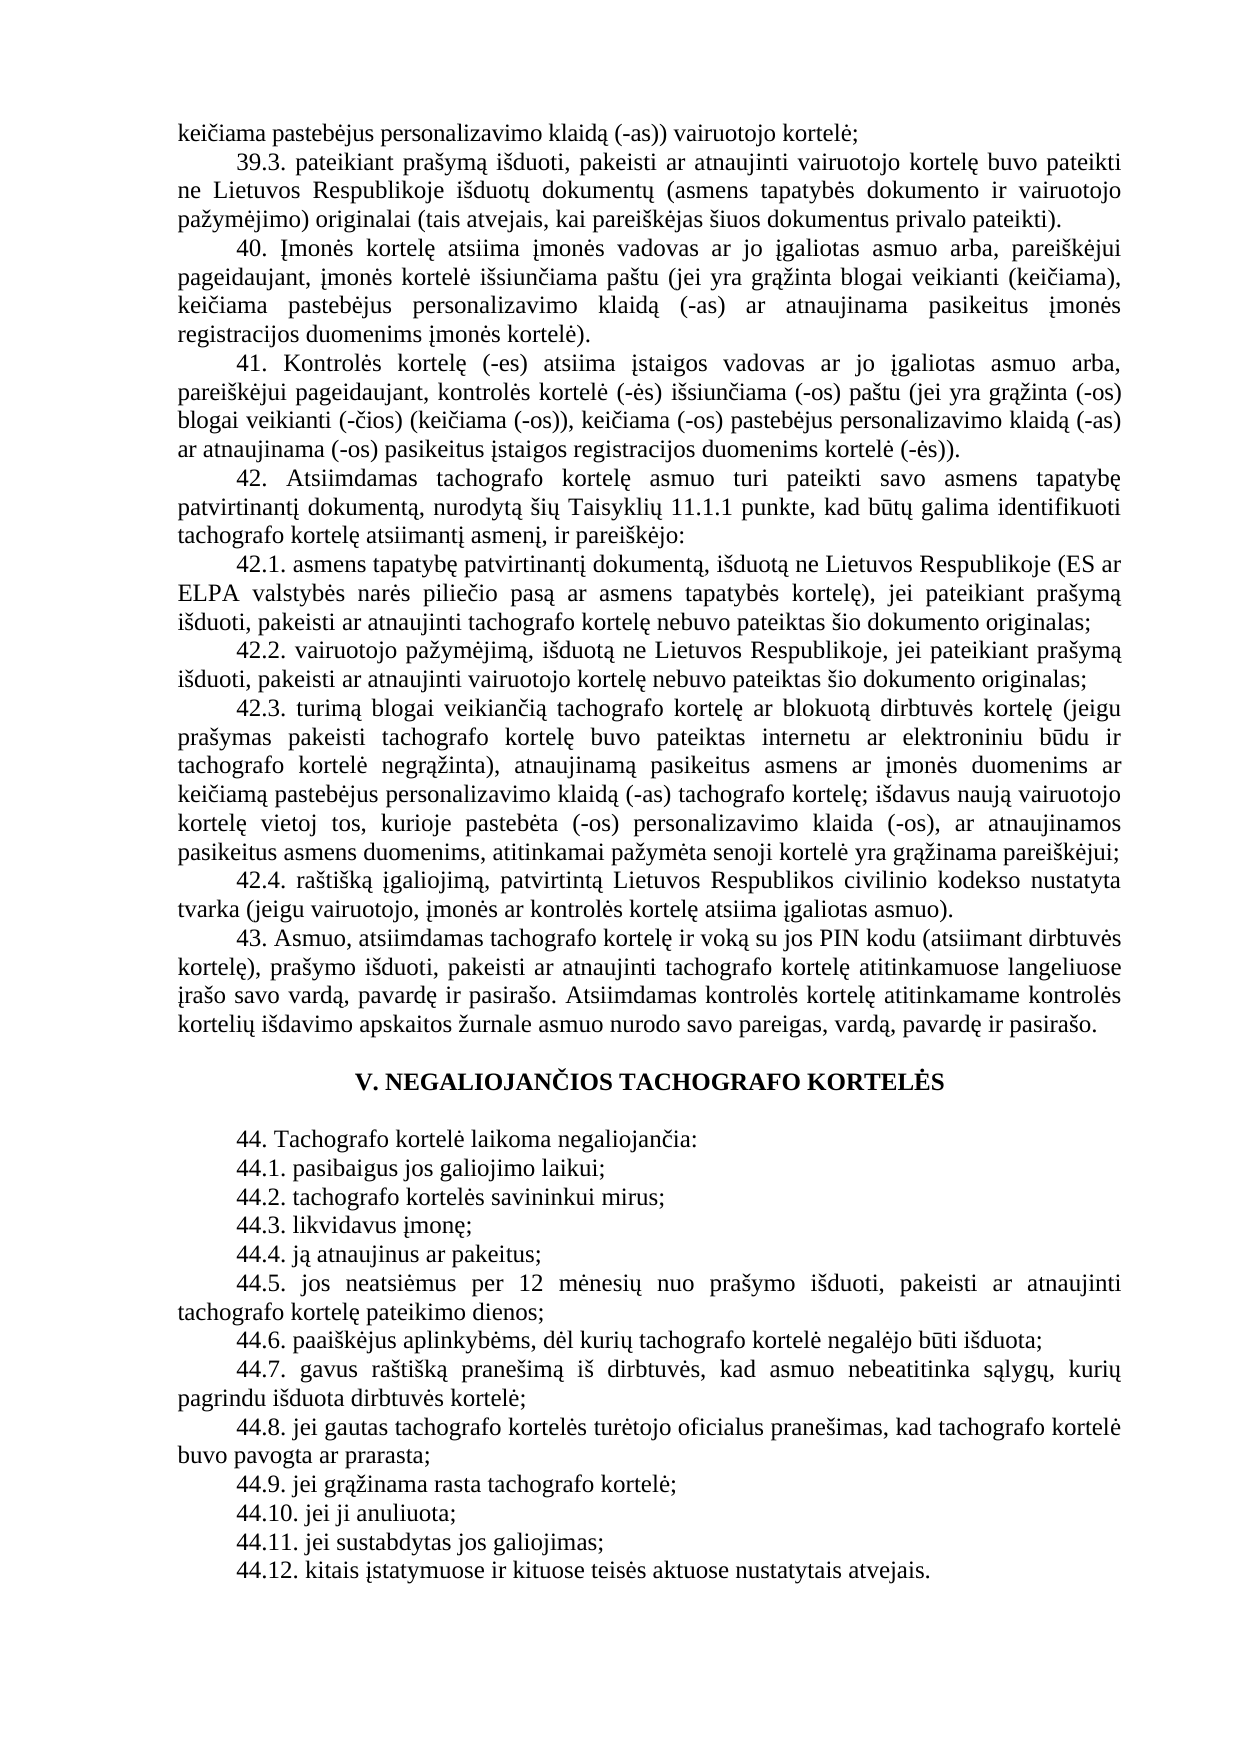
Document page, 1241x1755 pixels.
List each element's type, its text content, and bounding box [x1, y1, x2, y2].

text 44.4. ją atnaujinus ar pakeitus; [177, 1239, 1122, 1268]
text 44.11. jei sustabdytas jos galiojimas; [177, 1527, 1122, 1556]
text 44.8. jei gautas tachografo kortelės turėtojo oficialus pranešimas, kad tachografo kortelė buvo pavogta ar prarasta; [177, 1412, 1122, 1469]
text 44.6. paaiškėjus aplinkybėms, dėl kurių tachografo kortelė negalėjo būti išduota; [177, 1326, 1122, 1354]
text 44.1. pasibaigus jos galiojimo laikui; [177, 1153, 1122, 1182]
text 44.10. jei ji anuliuota; [177, 1498, 1122, 1527]
text 41. Kontrolės kortelę (-es) atsiima įstaigos vadovas ar jo įgaliotas asmuo arba, pareiškėjui pageidaujant, kontrolės kortelė (-ės) išsiunčiama (-os) paštu (jei yra grąžinta (-os) blogai veikianti (-čios) (keičiama (-os)), keičiama (-os) pastebėjus personalizavimo klaidą (-as) ar atnaujinama (-os) pasikeitus įstaigos registracijos duomenims kortelė (-ės)). [177, 348, 1122, 463]
text 42.3. turimą blogai veikiančią tachografo kortelę ar blokuotą dirbtuvės kortelę (jeigu prašymas pakeisti tachografo kortelę buvo pateiktas internetu ar elektroniniu būdu ir tachografo kortelė negrąžinta), atnaujinamą pasikeitus asmens ar įmonės duomenims ar keičiamą pastebėjus personalizavimo klaidą (-as) tachografo kortelę; išdavus naują vairuotojo kortelę vietoj tos, kurioje pastebėta (-os) personalizavimo klaida (-os), ar atnaujinamos pasikeitus asmens duomenims, atitinkamai pažymėta senoji kortelė yra grąžinama pareiškėjui; [177, 693, 1122, 866]
text 44.12. kitais įstatymuose ir kituose teisės aktuose nustatytais atvejais. [177, 1556, 1122, 1584]
text 42. Atsiimdamas tachografo kortelę asmuo turi pateikti savo asmens tapatybę patvirtinantį dokumentą, nurodytą šių Taisyklių 11.1.1 punkte, kad būtų galima identifikuoti tachografo kortelę atsiimantį asmenį, ir pareiškėjo: [177, 463, 1122, 549]
text V. NEGALIOJANČIOS TACHOGRAFO KORTELĖS [177, 1067, 1122, 1096]
text 44.2. tachografo kortelės savininkui mirus; [177, 1182, 1122, 1211]
text 42.4. raštišką įgaliojimą, patvirtintą Lietuvos Respublikos civilinio kodekso nustatyta tvarka (jeigu vairuotojo, įmonės ar kontrolės kortelę atsiima įgaliotas asmuo). [177, 866, 1122, 923]
text 44.5. jos neatsiėmus per 12 mėnesių nuo prašymo išduoti, pakeisti ar atnaujinti tachografo kortelę pateikimo dienos; [177, 1268, 1122, 1326]
text keičiama pastebėjus personalizavimo klaidą (-as)) vairuotojo kortelė; [177, 118, 1122, 147]
text 44.3. likvidavus įmonę; [177, 1211, 1122, 1239]
text 39.3. pateikiant prašymą išduoti, pakeisti ar atnaujinti vairuotojo kortelę buvo pateikti ne Lietuvos Respublikoje išduotų dokumentų (asmens tapatybės dokumento ir vairuotojo pažymėjimo) originalai (tais atvejais, kai pareiškėjas šiuos dokumentus privalo pateikti). [177, 147, 1122, 233]
text 43. Asmuo, atsiimdamas tachografo kortelę ir voką su jos PIN kodu (atsiimant dirbtuvės kortelę), prašymo išduoti, pakeisti ar atnaujinti tachografo kortelę atitinkamuose langeliuose įrašo savo vardą, pavardę ir pasirašo. Atsiimdamas kontrolės kortelę atitinkamame kontrolės kortelių išdavimo apskaitos žurnale asmuo nurodo savo pareigas, vardą, pavardę ir pasirašo. [177, 923, 1122, 1038]
text 42.2. vairuotojo pažymėjimą, išduotą ne Lietuvos Respublikoje, jei pateikiant prašymą išduoti, pakeisti ar atnaujinti vairuotojo kortelę nebuvo pateiktas šio dokumento originalas; [177, 636, 1122, 693]
text 42.1. asmens tapatybę patvirtinantį dokumentą, išduotą ne Lietuvos Respublikoje (ES ar ELPA valstybės narės piliečio pasą ar asmens tapatybės kortelę), jei pateikiant prašymą išduoti, pakeisti ar atnaujinti tachografo kortelę nebuvo pateiktas šio dokumento originalas; [177, 549, 1122, 636]
text 40. Įmonės kortelę atsiima įmonės vadovas ar jo įgaliotas asmuo arba, pareiškėjui pageidaujant, įmonės kortelė išsiunčiama paštu (jei yra grąžinta blogai veikianti (keičiama), keičiama pastebėjus personalizavimo klaidą (-as) ar atnaujinama pasikeitus įmonės registracijos duomenims įmonės kortelė). [177, 233, 1122, 348]
text 44.7. gavus raštišką pranešimą iš dirbtuvės, kad asmuo nebeatitinka sąlygų, kurių pagrindu išduota dirbtuvės kortelė; [177, 1354, 1122, 1412]
text 44.9. jei grąžinama rasta tachografo kortelė; [177, 1469, 1122, 1498]
text 44. Tachografo kortelė laikoma negaliojančia: [177, 1124, 1122, 1153]
